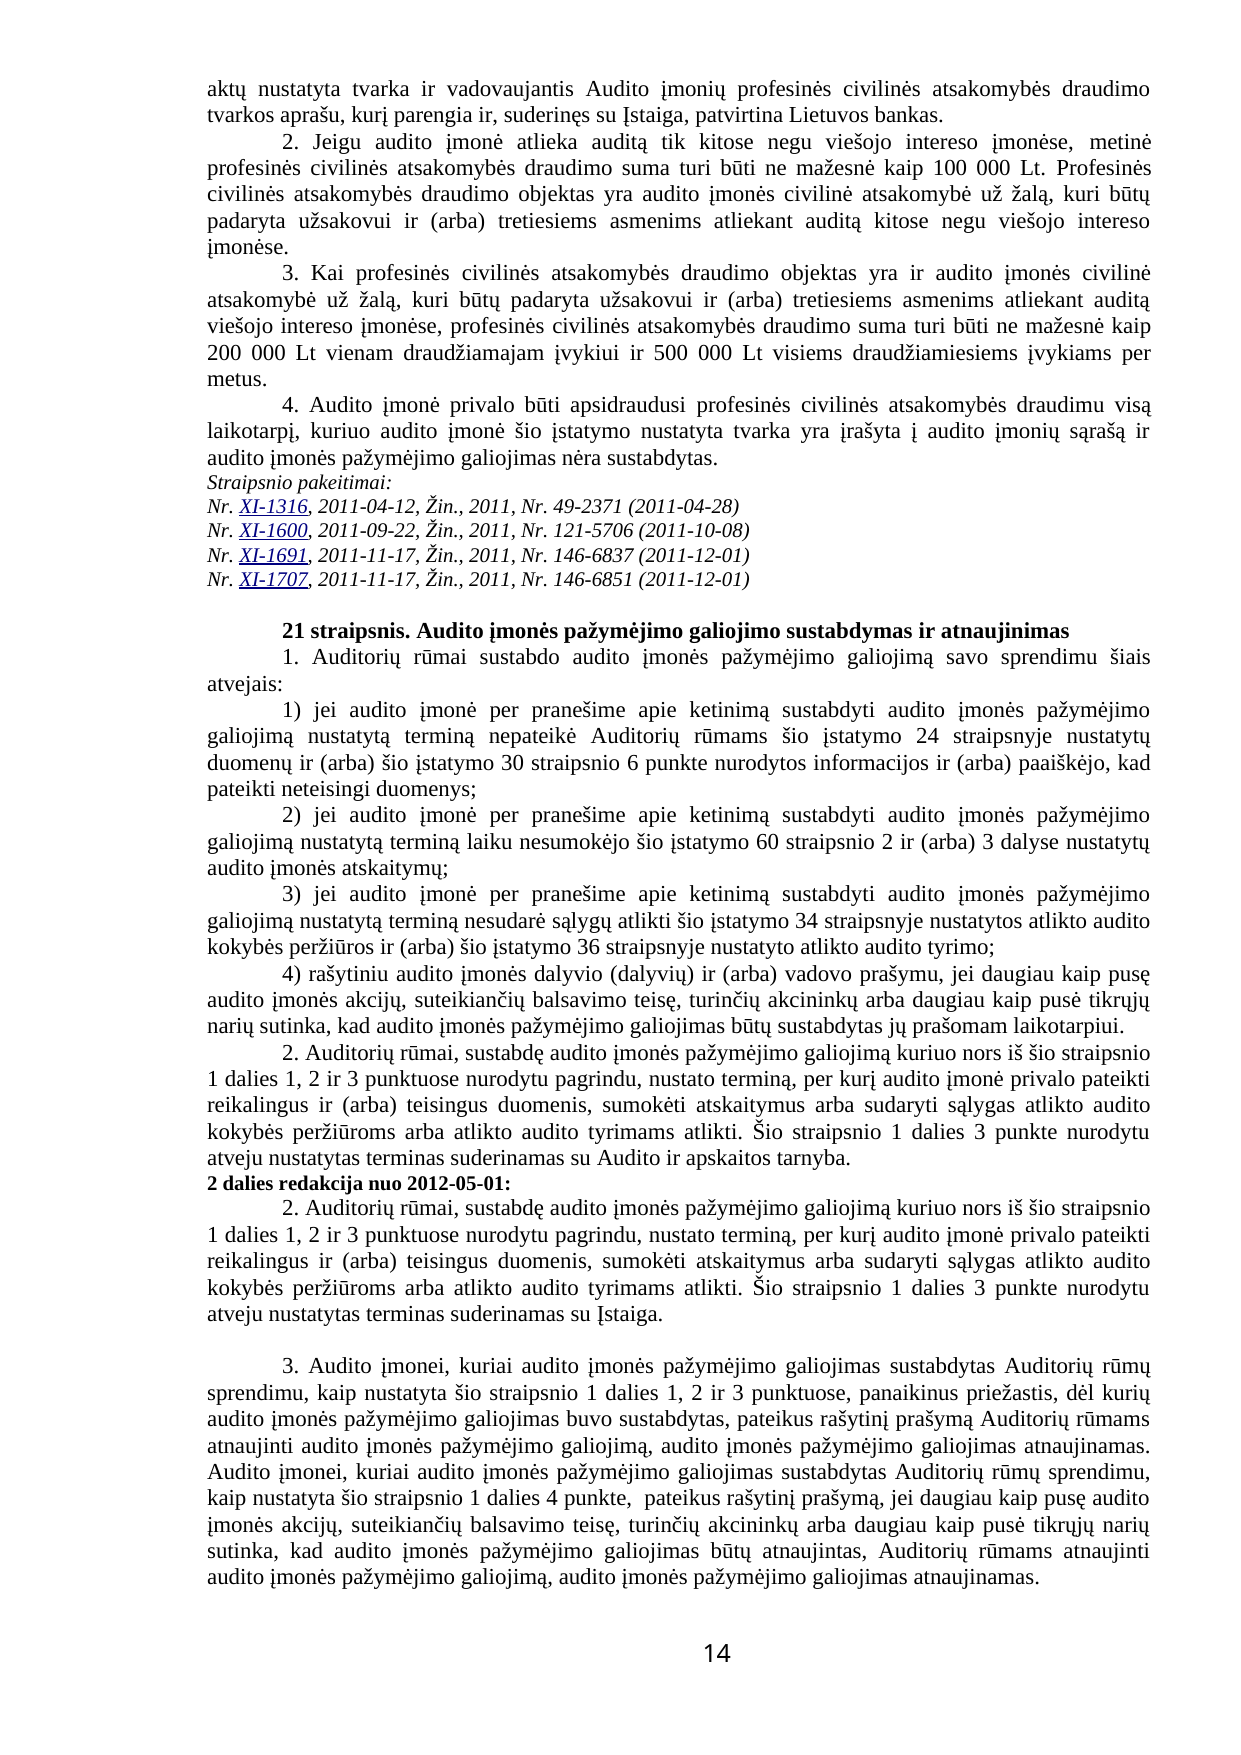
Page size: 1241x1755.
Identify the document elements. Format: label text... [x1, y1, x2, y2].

text 1) jei audito įmonė per pranešime apie ketinimą sustabdyti audito įmonės pažymėjimo galiojimą nustatytą terminą nepateikė Auditorių rūmams šio įstatymo 24 straipsnyje nustatytų duomenų ir (arba) šio įstatymo 30 straipsnio 6 punkte nurodytos informacijos ir (arba) paaiškėjo, kad pateikti neteisingi duomenys; [207, 696, 1152, 801]
text 1. Auditorių rūmai sustabdo audito įmonės pažymėjimo galiojimą savo sprendimu šiais atvejais: [207, 643, 1152, 696]
text 2. Auditorių rūmai, sustabdę audito įmonės pažymėjimo galiojimą kuriuo nors iš šio straipsnio 1 dalies 1, 2 ir 3 punktuose nurodytu pagrindu, nustato terminą, per kurį audito įmonė privalo pateikti reikalingus ir (arba) teisingus duomenis, sumokėti atskaitymus arba sudaryti sąlygas atlikto audito kokybės peržiūroms arba atlikto audito tyrimams atlikti. Šio straipsnio 1 dalies 3 punkte nurodytu atveju nustatytas terminas suderinamas su Įstaiga. [207, 1194, 1152, 1326]
text Nr. XI-1691, 2011-11-17, Žin., 2011, Nr. 146-6837 (2011-12-01) [207, 542, 1152, 567]
list aktų nustatyta tvarka ir vadovaujantis Audito įmonių profesinės civilinės atsakomybės draudimo tvarkos aprašu, kurį parengia ir, suderinęs su Įstaiga, patvirtina Lietuvos bankas. [207, 75, 1152, 128]
text 21 straipsnis. Audito įmonės pažymėjimo galiojimo sustabdymas ir atnaujinimas [282, 617, 1152, 643]
text 3. Audito įmonei, kuriai audito įmonės pažymėjimo galiojimas sustabdytas Auditorių rūmų sprendimu, kaip nustatyta šio straipsnio 1 dalies 1, 2 ir 3 punktuose, panaikinus priežastis, dėl kurių audito įmonės pažymėjimo galiojimas buvo sustabdytas, pateikus rašytinį prašymą Auditorių rūmams atnaujinti audito įmonės pažymėjimo galiojimą, audito įmonės pažymėjimo galiojimas atnaujinamas. Audito įmonei, kuriai audito įmonės pažymėjimo galiojimas sustabdytas Auditorių rūmų sprendimu, kaip nustatyta šio straipsnio 1 dalies 4 punkte, pateikus rašytinį prašymą, jei daugiau kaip pusę audito įmonės akcijų, suteikiančių balsavimo teisę, turinčių akcininkų arba daugiau kaip pusė tikrųjų narių sutinka, kad audito įmonės pažymėjimo galiojimas būtų atnaujintas, Auditorių rūmams atnaujinti audito įmonės pažymėjimo galiojimą, audito įmonės pažymėjimo galiojimas atnaujinamas. [207, 1353, 1152, 1590]
text Nr. XI-1707, 2011-11-17, Žin., 2011, Nr. 146-6851 (2011-12-01) [207, 567, 1152, 591]
text 2 dalies redakcija nuo 2012-05-01: [207, 1170, 1152, 1194]
text Nr. XI-1600, 2011-09-22, Žin., 2011, Nr. 121-5706 (2011-10-08) [207, 518, 1152, 542]
text 3. Kai profesinės civilinės atsakomybės draudimo objektas yra ir audito įmonės civilinė atsakomybė už žalą, kuri būtų padaryta užsakovui ir (arba) tretiesiems asmenims atliekant auditą viešojo intereso įmonėse, profesinės civilinės atsakomybės draudimo suma turi būti ne mažesnė kaip 200 000 Lt vienam draudžiamajam įvykiui ir 500 000 Lt visiems draudžiamiesiems įvykiams per metus. [207, 259, 1152, 391]
text 2. Auditorių rūmai, sustabdę audito įmonės pažymėjimo galiojimą kuriuo nors iš šio straipsnio 1 dalies 1, 2 ir 3 punktuose nurodytu pagrindu, nustato terminą, per kurį audito įmonė privalo pateikti reikalingus ir (arba) teisingus duomenis, sumokėti atskaitymus arba sudaryti sąlygas atlikto audito kokybės peržiūroms arba atlikto audito tyrimams atlikti. Šio straipsnio 1 dalies 3 punkte nurodytu atveju nustatytas terminas suderinamas su Audito ir apskaitos tarnyba. [207, 1039, 1152, 1170]
text 2) jei audito įmonė per pranešime apie ketinimą sustabdyti audito įmonės pažymėjimo galiojimą nustatytą terminą laiku nesumokėjo šio įstatymo 60 straipsnio 2 ir (arba) 3 dalyse nustatytų audito įmonės atskaitymų; [207, 801, 1152, 881]
text 2. Jeigu audito įmonė atlieka auditą tik kitose negu viešojo intereso įmonėse, metinė profesinės civilinės atsakomybės draudimo suma turi būti ne mažesnė kaip 100 000 Lt. Profesinės civilinės atsakomybės draudimo objektas yra audito įmonės civilinė atsakomybė už žalą, kuri būtų padaryta užsakovui ir (arba) tretiesiems asmenims atliekant auditą kitose negu viešojo intereso įmonėse. [207, 128, 1152, 259]
text Straipsnio pakeitimai: [207, 470, 1152, 494]
text 3) jei audito įmonė per pranešime apie ketinimą sustabdyti audito įmonės pažymėjimo galiojimą nustatytą terminą nesudarė sąlygų atlikti šio įstatymo 34 straipsnyje nustatytos atlikto audito kokybės peržiūros ir (arba) šio įstatymo 36 straipsnyje nustatyto atlikto audito tyrimo; [207, 881, 1152, 959]
text 4) rašytiniu audito įmonės dalyvio (dalyvių) ir (arba) vadovo prašymu, jei daugiau kaip pusę audito įmonės akcijų, suteikiančių balsavimo teisę, turinčių akcininkų arba daugiau kaip pusė tikrųjų narių sutinka, kad audito įmonės pažymėjimo galiojimas būtų sustabdytas jų prašomam laikotarpiui. [207, 959, 1152, 1039]
text 4. Audito įmonė privalo būti apsidraudusi profesinės civilinės atsakomybės draudimu visą laikotarpį, kuriuo audito įmonė šio įstatymo nustatyta tvarka yra įrašyta į audito įmonių sąrašą ir audito įmonės pažymėjimo galiojimas nėra sustabdytas. [207, 391, 1152, 470]
text Nr. XI-1316, 2011-04-12, Žin., 2011, Nr. 49-2371 (2011-04-28) [207, 494, 1152, 518]
